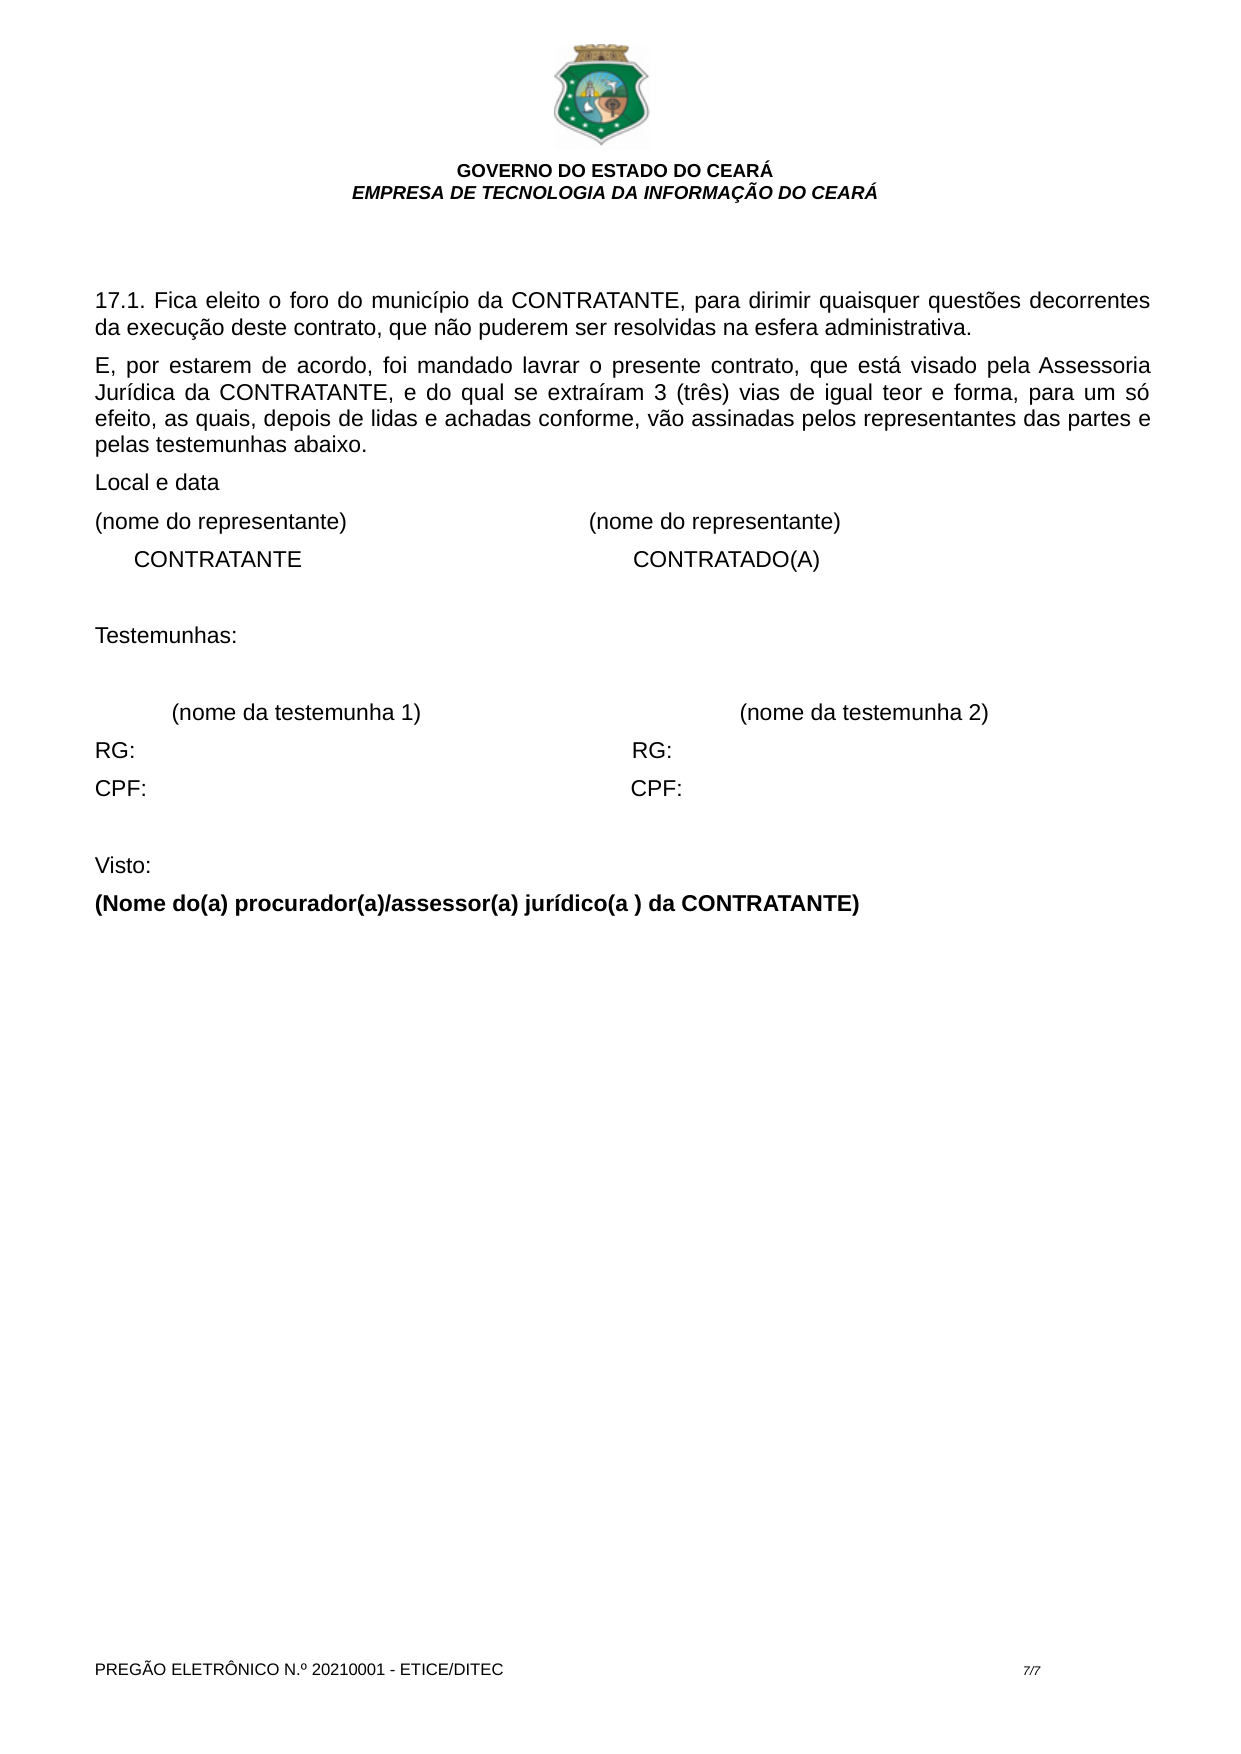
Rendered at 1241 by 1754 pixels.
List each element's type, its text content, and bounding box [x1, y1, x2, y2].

text 17.1. Fica eleito o foro do município da CONTRATANTE, para dirimir quaisquer questões decorrentes da execução deste contrato, que não puderem ser resolvidas na esfera administrativa. [94, 287, 1152, 340]
text (nome do representante) (nome do representante) [94, 508, 1152, 534]
text CONTRATANTE CONTRATADO(A) [133, 546, 1152, 572]
text CPF: CPF: [94, 775, 1152, 802]
text (nome da testemunha 1) (nome da testemunha 2) [171, 699, 1151, 725]
text (Nome do(a) procurador(a)/assessor(a) jurídico(a ) da CONTRATANTE) [94, 890, 1152, 916]
text Testemunhas: [94, 622, 1152, 649]
text Local e data [94, 469, 1152, 496]
text Visto: [94, 852, 1152, 878]
text E, por estarem de acordo, foi mandado lavrar o presente contrato, que está visado pela Assessoria Jurídica da CONTRATANTE, e do qual se extraíram 3 (três) vias de igual teor e forma, para um só efeito, as quais, depois de lidas e achadas conforme, vão assinadas pelos representantes das partes e pelas testemunhas abaixo. [94, 352, 1152, 457]
text RG: RG: [94, 737, 1152, 763]
